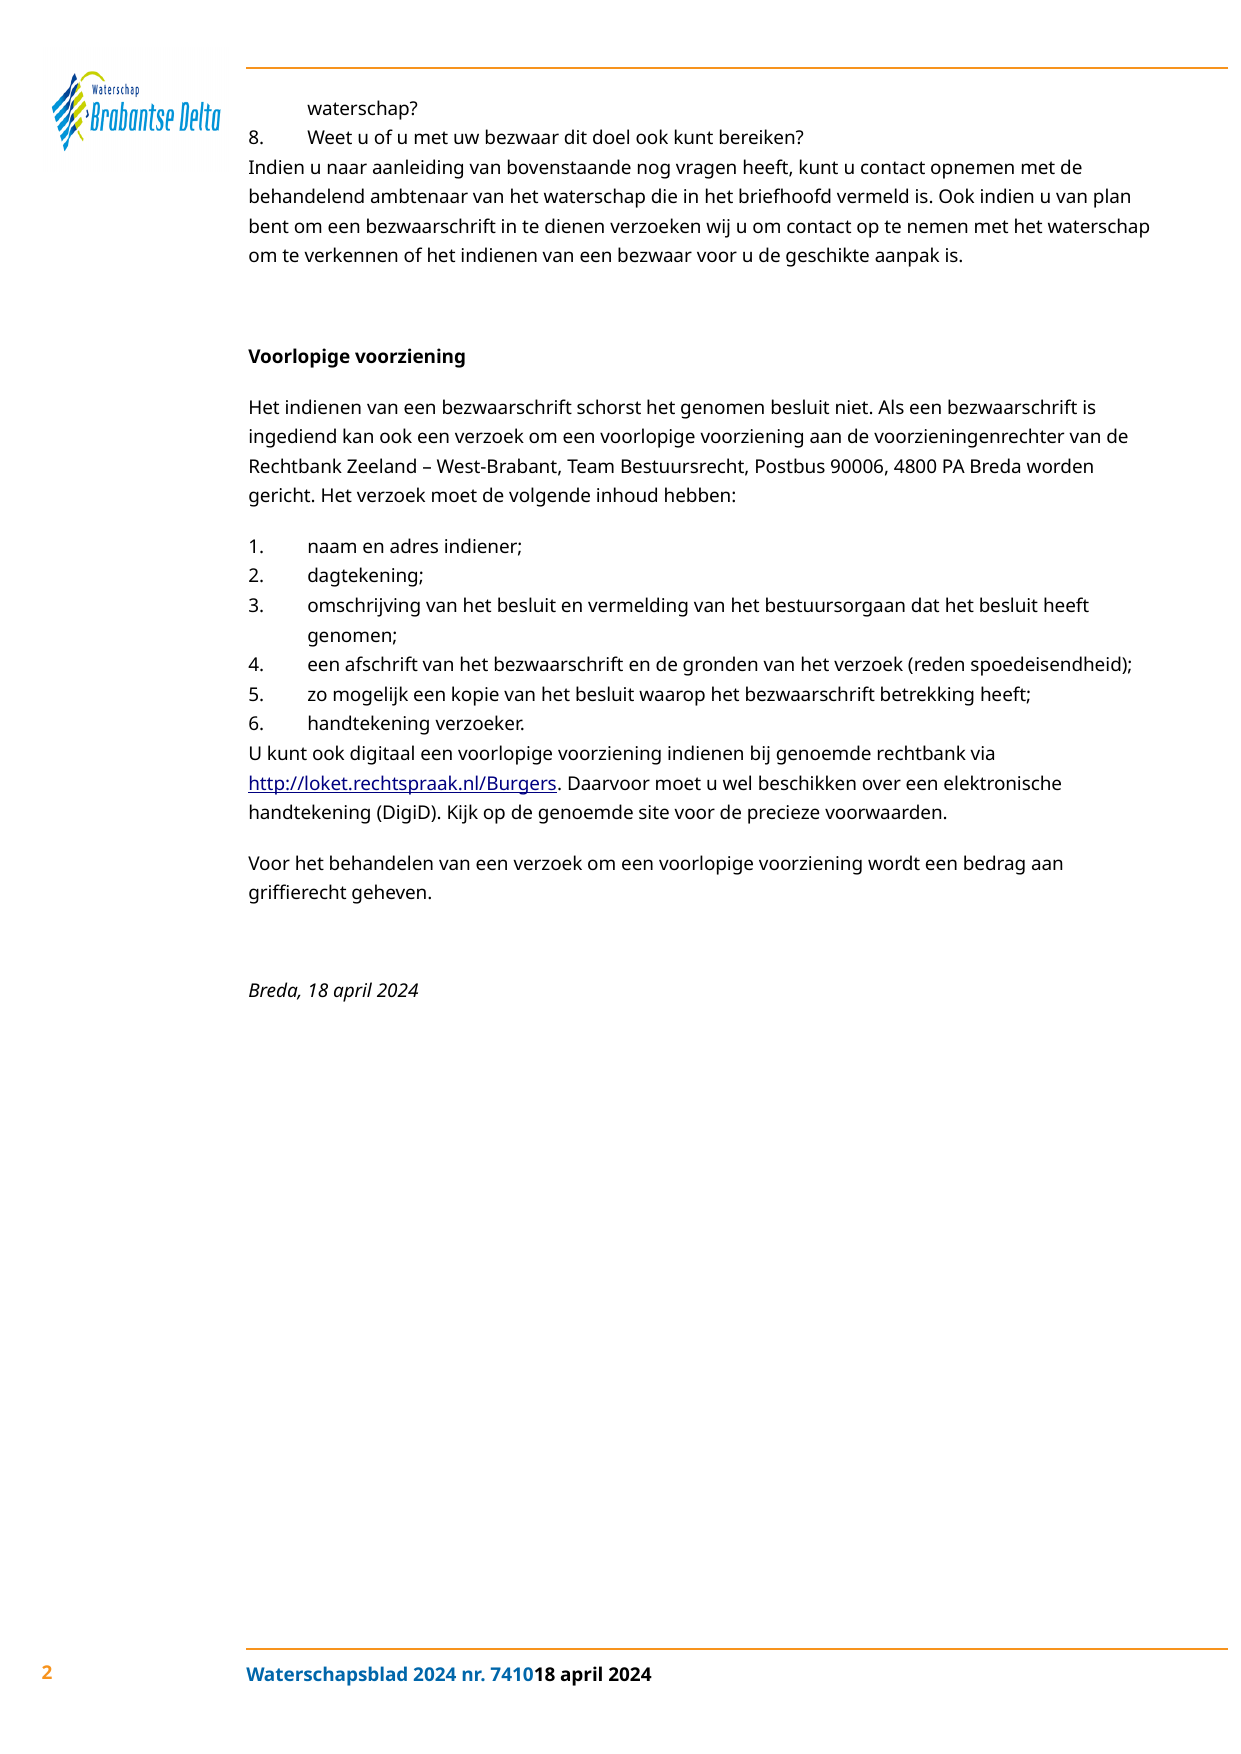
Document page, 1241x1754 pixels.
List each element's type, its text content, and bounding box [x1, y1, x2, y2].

text U kunt ook digitaal een voorlopige voorziening indienen bij genoemde rechtbank via http://loket.rechtspraak.nl/Burgers. Daarvoor moet u wel beschikken over een elektronische handtekening (DigiD). Kijk op de genoemde site voor de precieze voorwaarden. [248, 740, 1152, 825]
list handtekening verzoeker. [248, 711, 1152, 736]
text Voorlopige voorziening [248, 343, 1152, 369]
list zo mogelijk een kopie van het besluit waarop het bezwaarschrift betrekking heeft; [248, 681, 1152, 707]
text Het indienen van een bezwaarschrift schorst het genomen besluit niet. Als een bezwaarschrift is ingediend kan ook een verzoek om een voorlopige voorziening aan de voorzieningenrechter van de Rechtbank Zeeland – West-Brabant, Team Bestuursrecht, Postbus 90006, 4800 PA Breda worden gericht. Het verzoek moet de volgende inhoud hebben: [248, 394, 1152, 508]
text Breda, 18 april 2024 [248, 978, 1152, 1003]
list Weet u of u met uw bezwaar dit doel ook kunt bereiken? [248, 124, 1152, 150]
text Voor het behandelen van een verzoek om een voorlopige voorziening wordt een bedrag aan griffierecht geheven. [248, 850, 1152, 905]
list een afschrift van het bezwaarschrift en de gronden van het verzoek (reden spoedeisendheid); [248, 651, 1152, 677]
list omschrijving van het besluit en vermelding van het bestuursorgaan dat het besluit heeft genomen; [248, 592, 1152, 648]
text Indien u naar aanleiding van bovenstaande nog vragen heeft, kunt u contact opnemen met de behandelend ambtenaar van het waterschap die in het briefhoofd vermeld is. Ook indien u van plan bent om een bezwaarschrift in te dienen verzoeken wij u om contact op te nemen met het waterschap om te verkennen of het indienen van een bezwaar voor u de geschikte aanpak is. [248, 154, 1152, 268]
list waterschap? [248, 95, 1152, 121]
picture [41, 47, 231, 172]
list dagtekening; [248, 563, 1152, 588]
list naam en adres indiener; [248, 533, 1152, 559]
